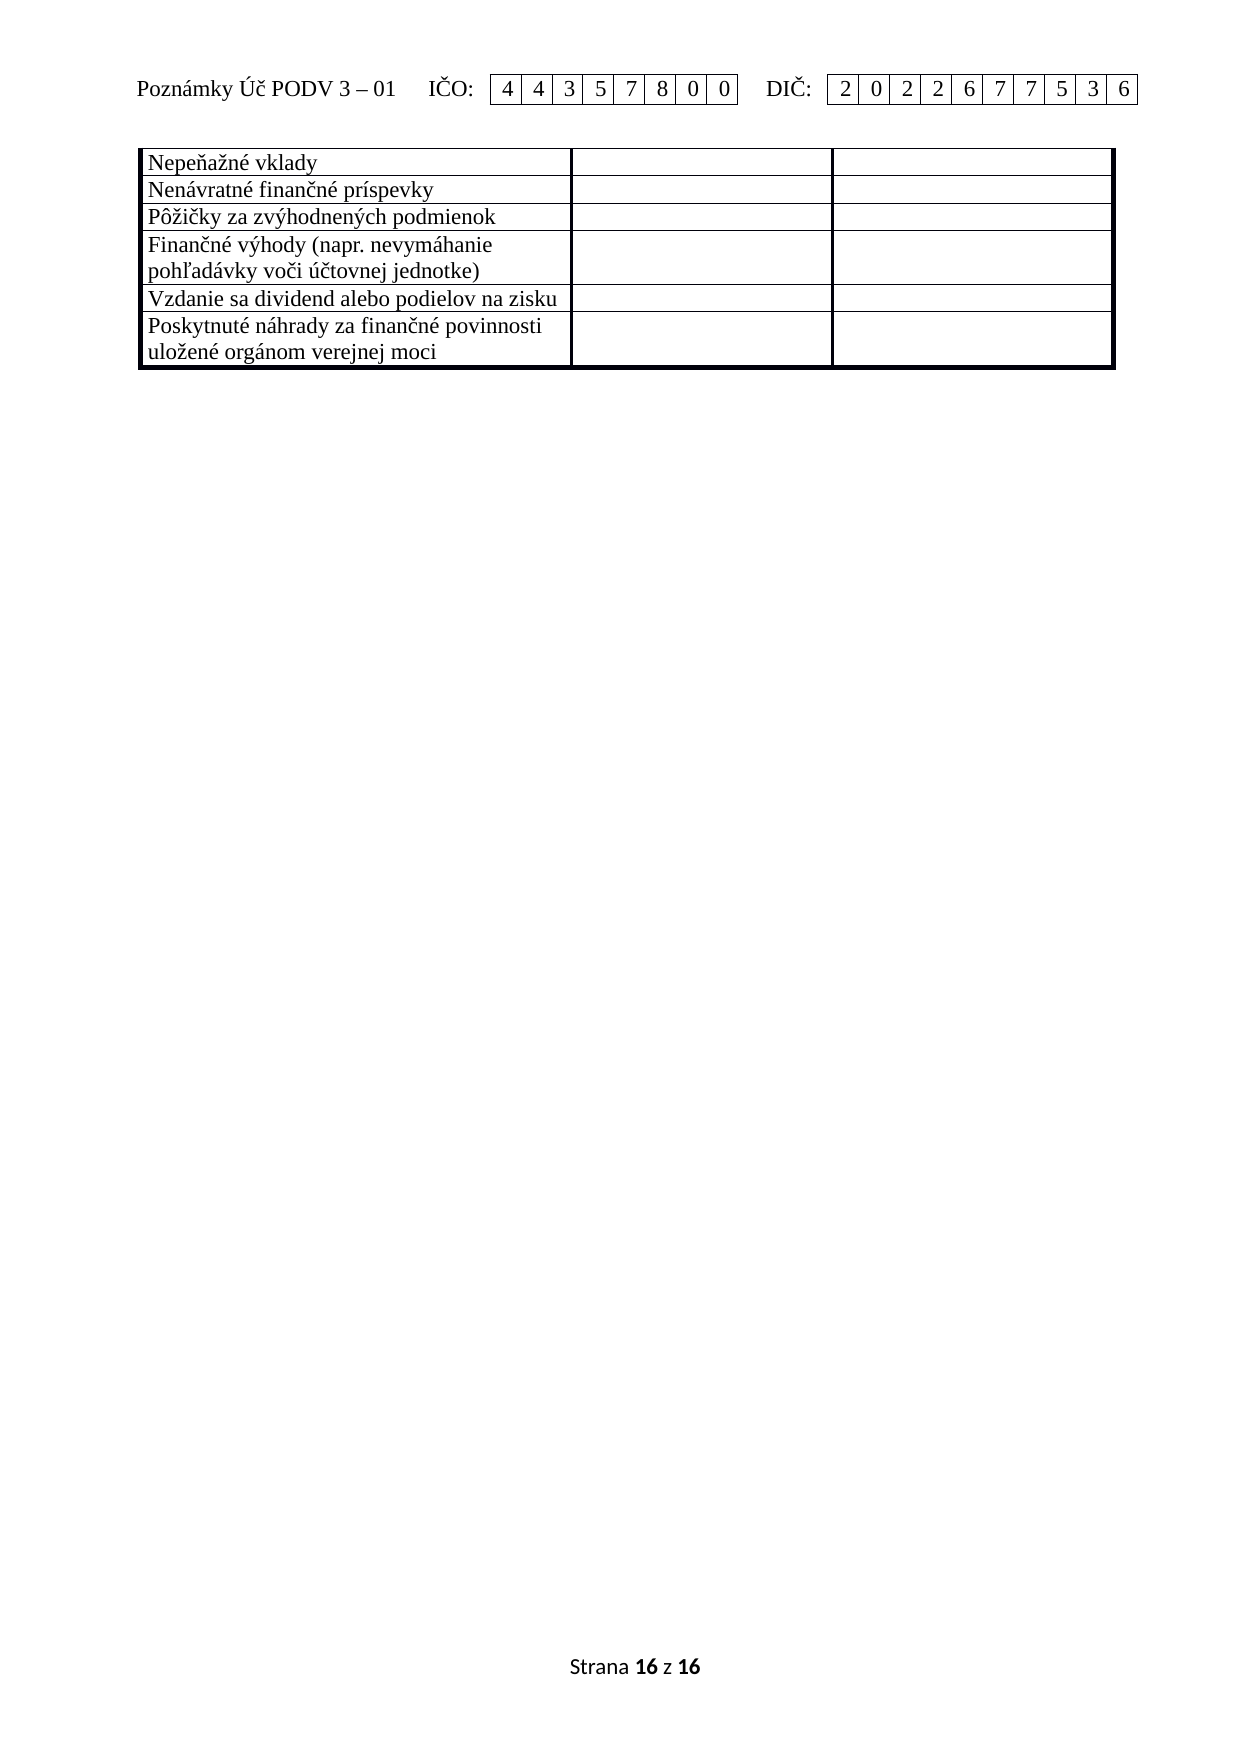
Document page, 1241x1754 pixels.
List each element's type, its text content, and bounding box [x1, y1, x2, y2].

table_cell [834, 312, 1111, 365]
table_cell Nenávratné finančné príspevky [143, 176, 570, 202]
table_cell [834, 231, 1111, 283]
table_cell [573, 312, 831, 365]
table_cell [834, 204, 1111, 230]
table_cell Pôžičky za zvýhodnených podmienok [143, 204, 570, 230]
table_cell Finančné výhody (napr. nevymáhanie pohľadávky voči účtovnej jednotke) [143, 231, 570, 283]
table_cell [834, 149, 1111, 175]
table_cell [573, 285, 831, 311]
table_cell [573, 231, 831, 283]
table_cell Nepeňažné vklady [143, 149, 570, 175]
table_cell [834, 176, 1111, 202]
table_cell [834, 285, 1111, 311]
table_cell [573, 149, 831, 175]
table_cell Vzdanie sa dividend alebo podielov na zisku [143, 285, 570, 311]
table_cell [573, 176, 831, 202]
table_cell [573, 204, 831, 230]
table_cell Poskytnuté náhrady za finančné povinnosti uložené orgánom verejnej moci [143, 312, 570, 365]
